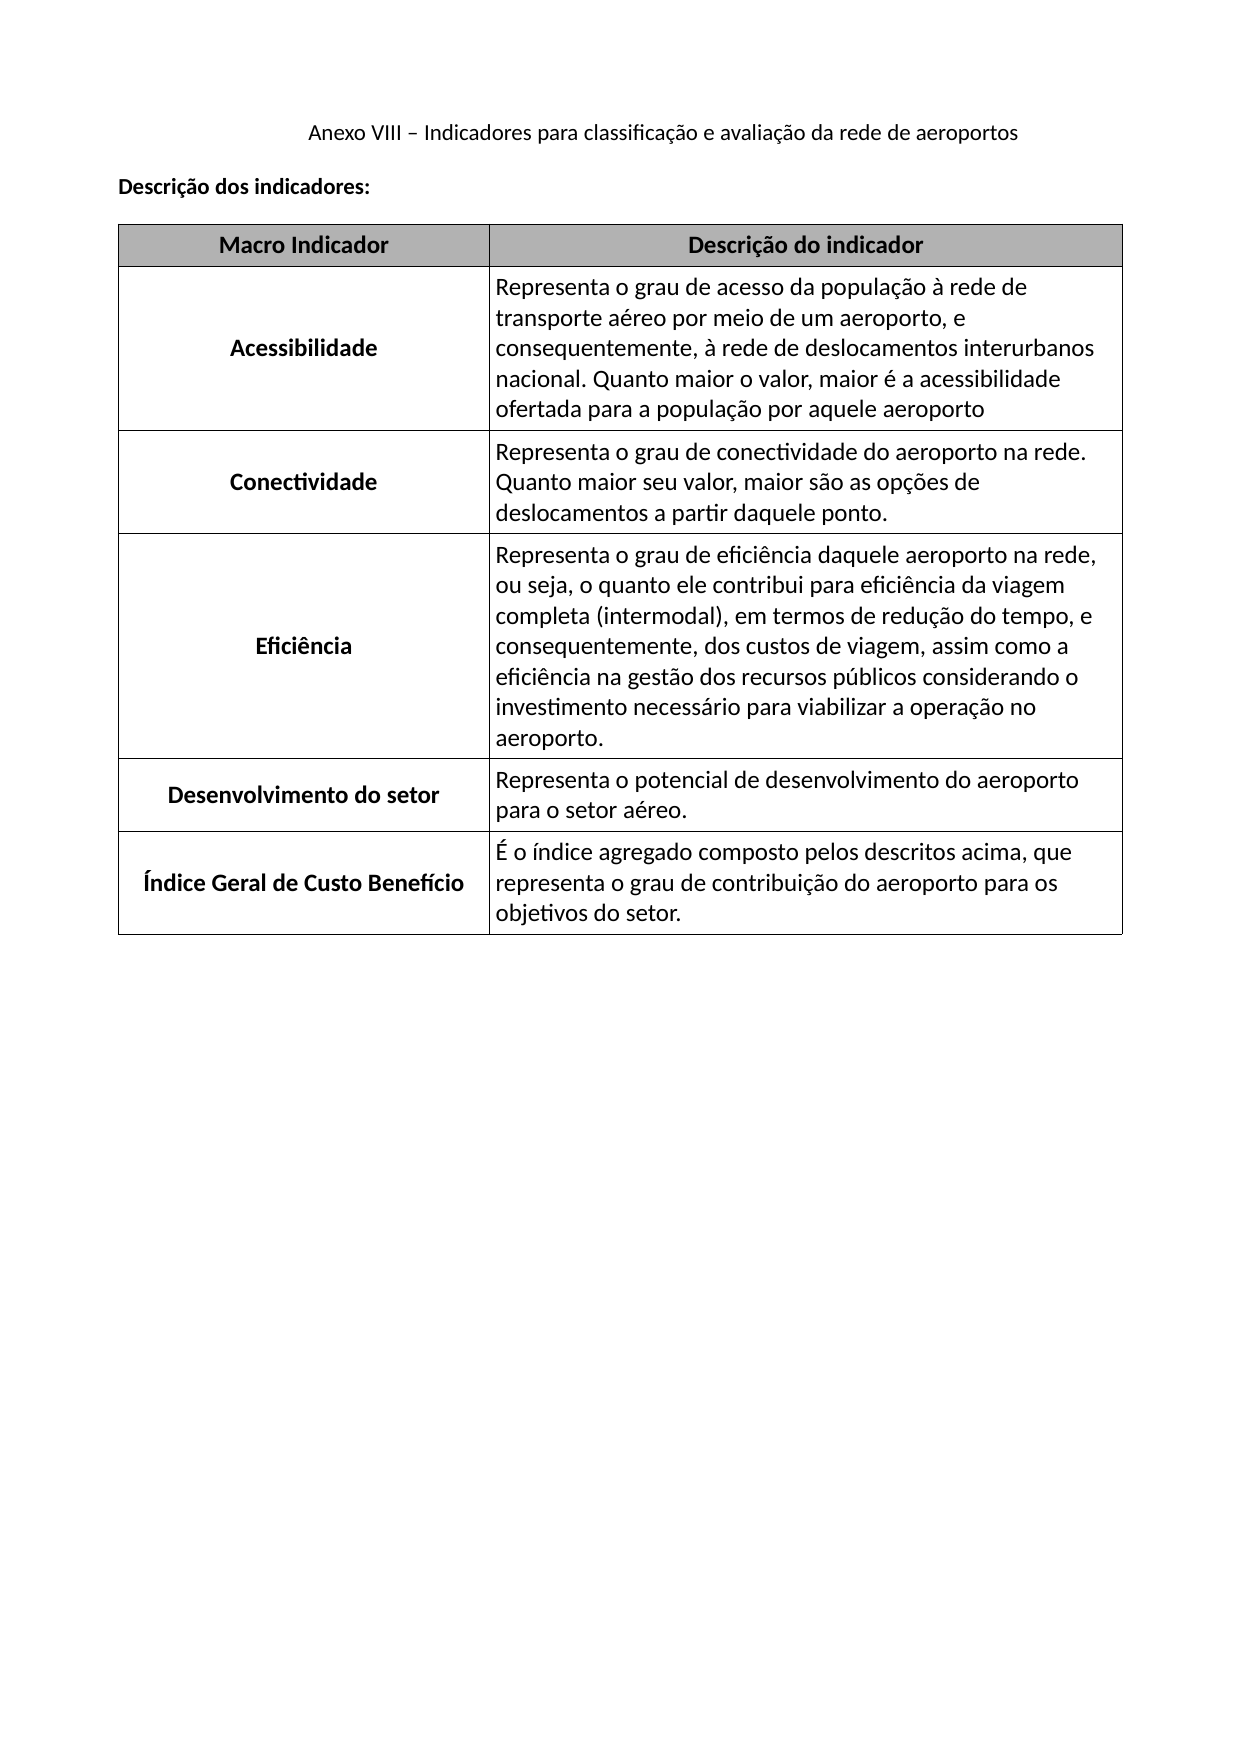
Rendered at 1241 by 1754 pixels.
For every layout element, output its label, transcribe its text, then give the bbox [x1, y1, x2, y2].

table_cell Conectividade [119, 431, 489, 533]
text Anexo VIII – Indicadores para classificação e avaliação da rede de aeroportos [204, 117, 1122, 147]
table_cell Índice Geral de Custo Benefício [119, 832, 489, 934]
table_cell Representa o grau de conectividade do aeroporto na rede. Quanto maior seu valor, maior são as opções de deslocamentos a partir daquele ponto. [490, 431, 1122, 533]
table_cell Desenvolvimento do setor [119, 759, 489, 831]
table_cell É o índice agregado composto pelos descritos acima, que representa o grau de contribuição do aeroporto para os objetivos do setor. [490, 832, 1122, 934]
table_cell Eficiência [119, 534, 489, 758]
table_header Descrição do indicador [490, 225, 1122, 266]
table_cell Representa o potencial de desenvolvimento do aeroporto para o setor aéreo. [490, 759, 1122, 831]
text Descrição dos indicadores: [118, 171, 1122, 200]
table_cell Representa o grau de eficiência daquele aeroporto na rede, ou seja, o quanto ele contribui para eficiência da viagem completa (intermodal), em termos de redução do tempo, e consequentemente, dos custos de viagem, assim como a eficiência na gestão dos recursos públicos considerando o investimento necessário para viabilizar a operação no aeroporto. [490, 534, 1122, 758]
table_cell Representa o grau de acesso da população à rede de transporte aéreo por meio de um aeroporto, e consequentemente, à rede de deslocamentos interurbanos nacional. Quanto maior o valor, maior é a acessibilidade ofertada para a população por aquele aeroporto [490, 267, 1122, 430]
table_header Macro Indicador [119, 225, 489, 266]
table_cell Acessibilidade [119, 267, 489, 430]
